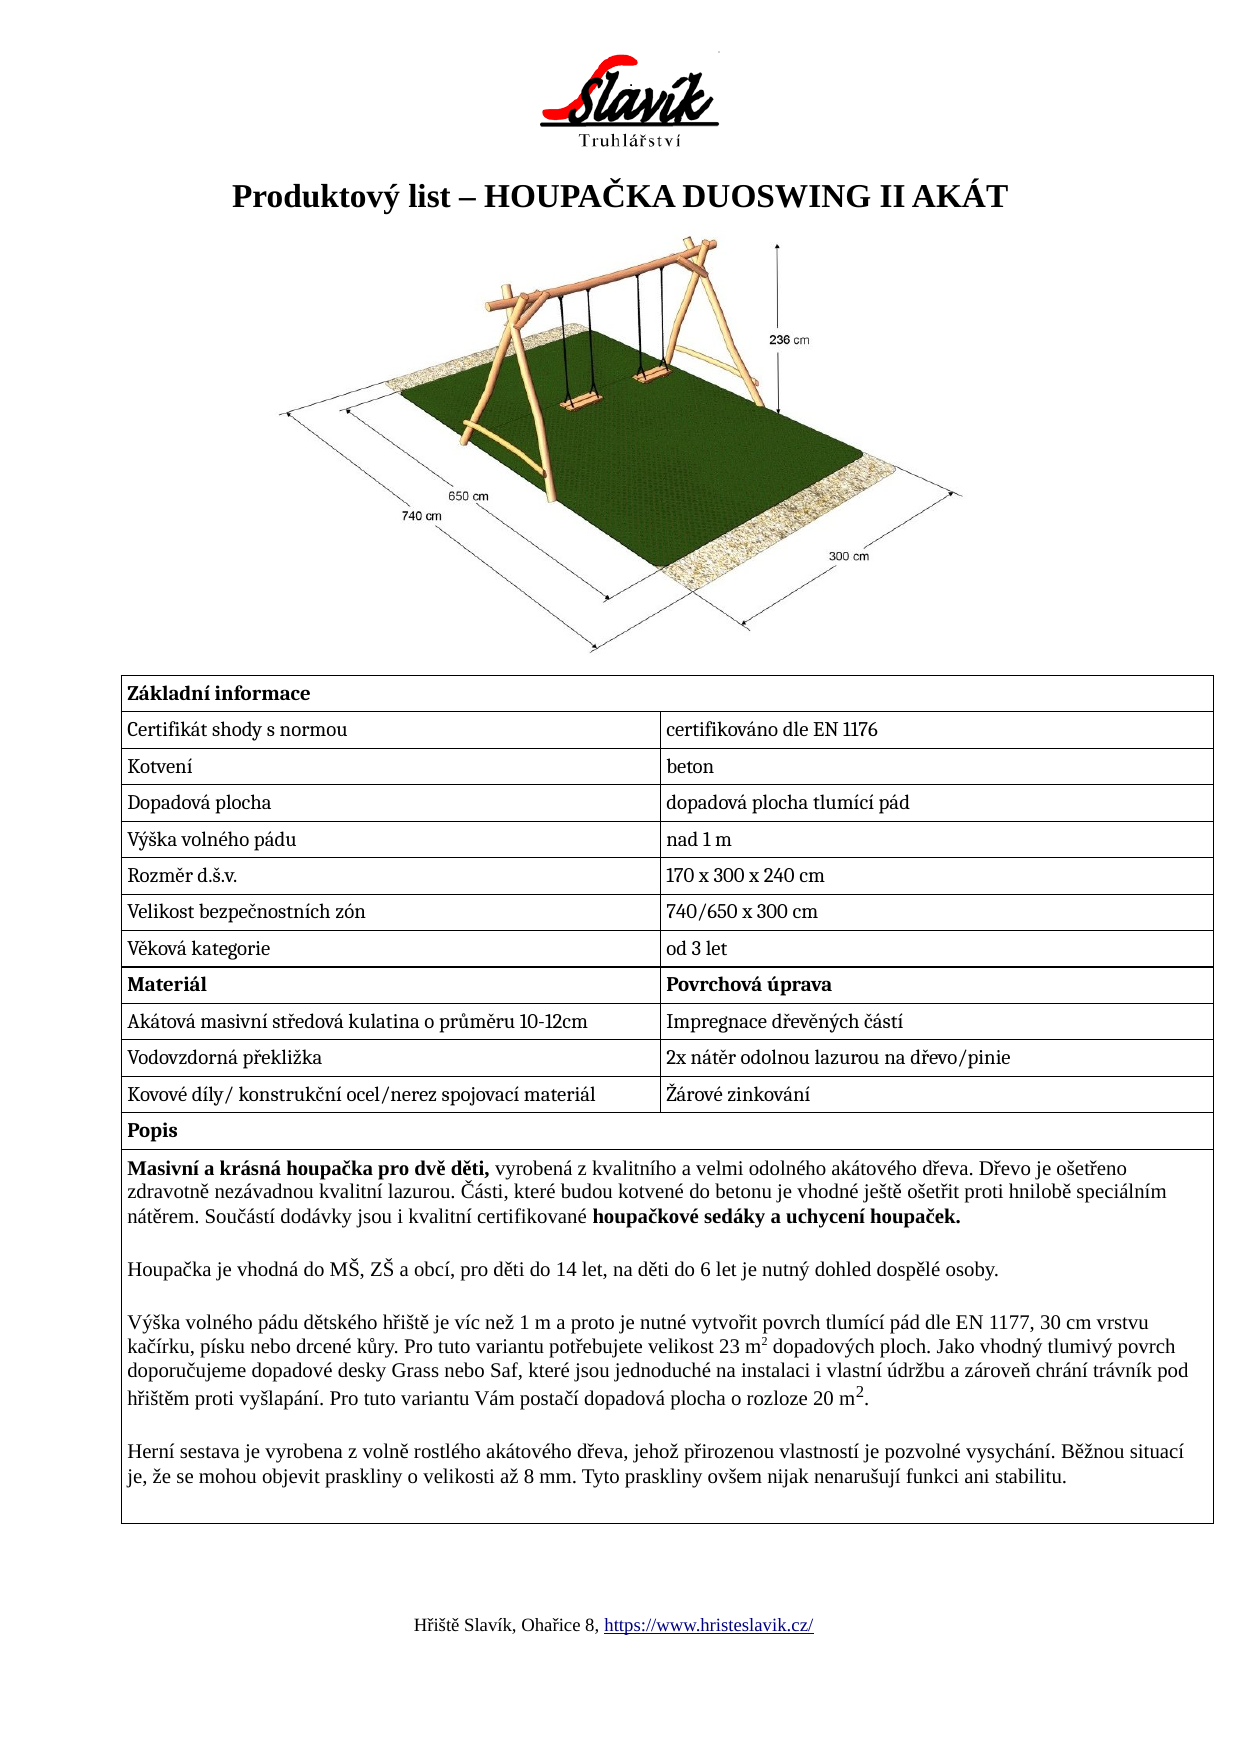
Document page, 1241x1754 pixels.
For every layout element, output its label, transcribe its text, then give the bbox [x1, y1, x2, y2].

table_cell Masivní a krásná houpačka pro dvě děti, vyrobená z kvalitního a velmi odolného akátového dřeva. Dřevo je ošetřeno zdravotně nezávadnou kvalitní lazurou. Části, které budou kotvené do betonu je vhodné ještě ošetřit proti hnilobě speciálním nátěrem. Součástí dodávky jsou i kvalitní certifikované houpačkové sedáky a uchycení houpaček. Houpačka je vhodná do MŠ, ZŠ a obcí, pro děti do 14 let, na děti do 6 let je nutný dohled dospělé osoby. Výška volného pádu dětského hřiště je víc než 1 m a proto je nutné vytvořit povrch tlumící pád dle EN 1177, 30 cm vrstvu kačírku, písku nebo drcené kůry. Pro tuto variantu potřebujete velikost 23 m2 dopadových ploch. Jako vhodný tlumivý povrch doporučujeme dopadové desky Grass nebo Saf, které jsou jednoduché na instalaci i vlastní údržbu a zároveň chrání trávník pod hřištěm proti vyšlapání. Pro tuto variantu Vám postačí dopadová plocha o rozloze 20 m2. Herní sestava je vyrobena z volně rostlého akátového dřeva, jehož přirozenou vlastností je pozvolné vysychání. Běžnou situací je, že se mohou objevit praskliny o velikosti až 8 mm. Tyto praskliny ovšem nijak nenarušují funkci ani stabilitu. [122, 1150, 1213, 1522]
table_cell Certifikát shody s normou [122, 712, 660, 748]
table_cell beton [661, 749, 1213, 784]
table_cell Věková kategorie [122, 931, 660, 966]
table_cell od 3 let [661, 931, 1213, 966]
table_cell Dopadová plocha [122, 785, 660, 821]
table_cell Vodovzdorná překližka [122, 1040, 660, 1076]
table_cell Materiál [122, 968, 660, 1003]
table_cell Velikost bezpečnostních zón [122, 895, 660, 930]
table_cell Akátová masivní středová kulatina o průměru 10-12cm [122, 1004, 660, 1039]
table_cell 740/650 x 300 cm [661, 895, 1213, 930]
table_header Základní informace [122, 676, 1213, 711]
table_cell Rozměr d.š.v. [122, 858, 660, 893]
picture [270, 221, 972, 666]
table_cell Popis [122, 1113, 1213, 1149]
table_cell Kovové díly/ konstrukční ocel/nerez spojovací materiál [122, 1077, 660, 1112]
table_cell certifikováno dle EN 1176 [661, 712, 1213, 748]
table_cell Žárové zinkování [661, 1077, 1213, 1112]
text Produktový list – HOUPAČKA DUOSWING II AKÁT [118, 176, 1122, 215]
table_cell Kotvení [122, 749, 660, 784]
picture [538, 50, 720, 149]
table_cell dopadová plocha tlumící pád [661, 785, 1213, 821]
table_cell Povrchová úprava [661, 968, 1213, 1003]
table_cell nad 1 m [661, 822, 1213, 857]
table_cell 170 x 300 x 240 cm [661, 858, 1213, 893]
table_cell 2x nátěr odolnou lazurou na dřevo/pinie [661, 1040, 1213, 1076]
table_cell Impregnace dřevěných částí [661, 1004, 1213, 1039]
table_cell Výška volného pádu [122, 822, 660, 857]
